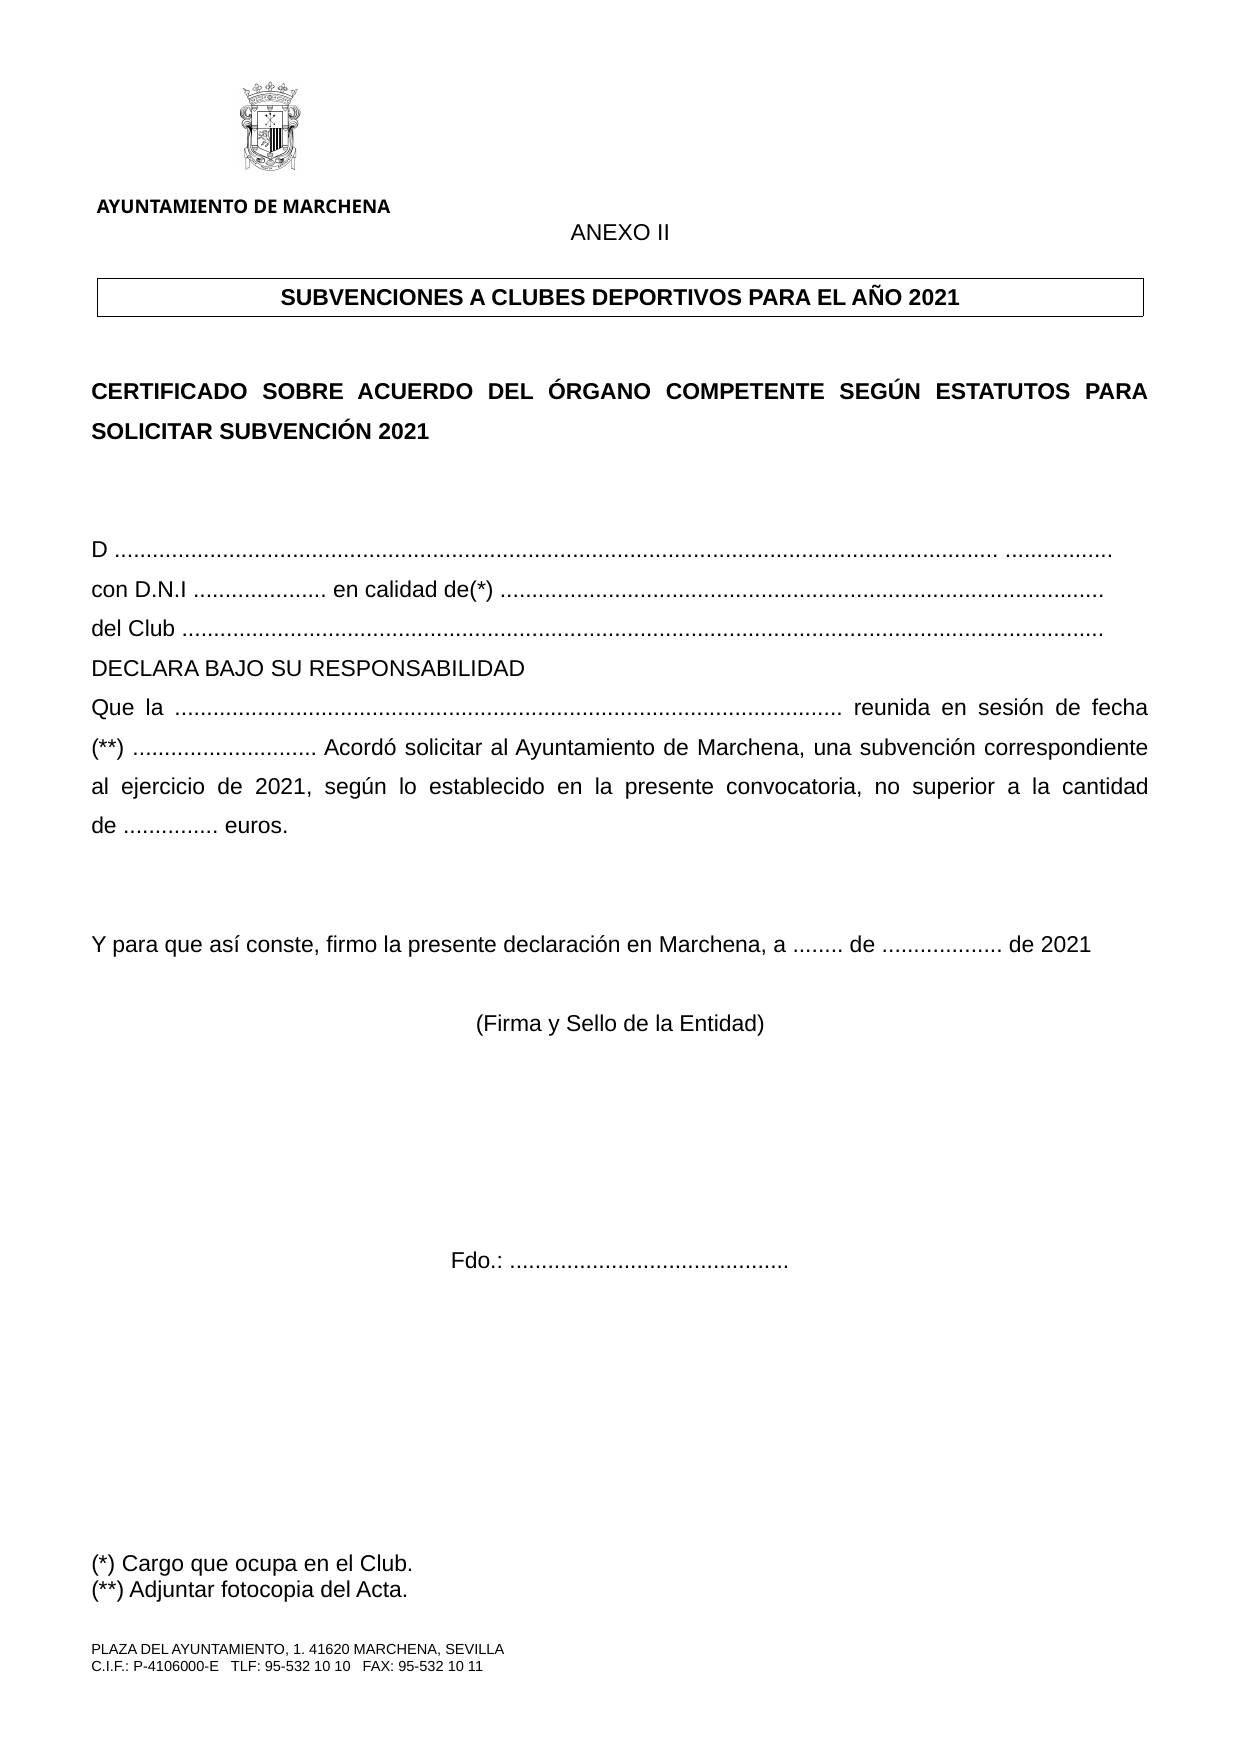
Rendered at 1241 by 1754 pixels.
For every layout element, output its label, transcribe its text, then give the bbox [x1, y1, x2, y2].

text Y para que así conste, firmo la presente declaración en Marchena, a ........ de ................... de 2021 [91, 931, 1149, 957]
picture [238, 81, 302, 172]
text (Firma y Sello de la Entidad) [91, 1010, 1149, 1036]
text DECLARA BAJO SU RESPONSABILIDAD [91, 654, 1149, 681]
text CERTIFICADO SOBRE ACUERDO DEL ÓRGANO COMPETENTE SEGÚN ESTATUTOS PARA SOLICITAR SUBVENCIÓN 2021 [91, 378, 1149, 444]
text con D.N.I ..................... en calidad de(*) ............................................................................................... [91, 576, 1149, 602]
text del Club ................................................................................................................................................. [91, 615, 1149, 641]
text D ........................................................................................................................................... ................. [91, 536, 1149, 562]
text (*) Cargo que ocupa en el Club. [91, 1550, 1149, 1576]
text Fdo.: ............................................ [91, 1247, 1149, 1273]
text (**) Adjuntar fotocopia del Acta. [91, 1576, 1149, 1602]
text Que la ......................................................................................................... reunida en sesión de fecha (**) ............................. Acordó solicitar al Ayuntamiento de Marchena, una subvención correspondiente al ejercicio de 2021, según lo establecido en la presente convocatoria, no superior a la cantidad de ............... euros. [91, 694, 1149, 839]
table_header SUBVENCIONES A CLUBES DEPORTIVOS PARA EL AÑO 2021 [91, 271, 1149, 352]
text ANEXO II [91, 219, 1149, 245]
